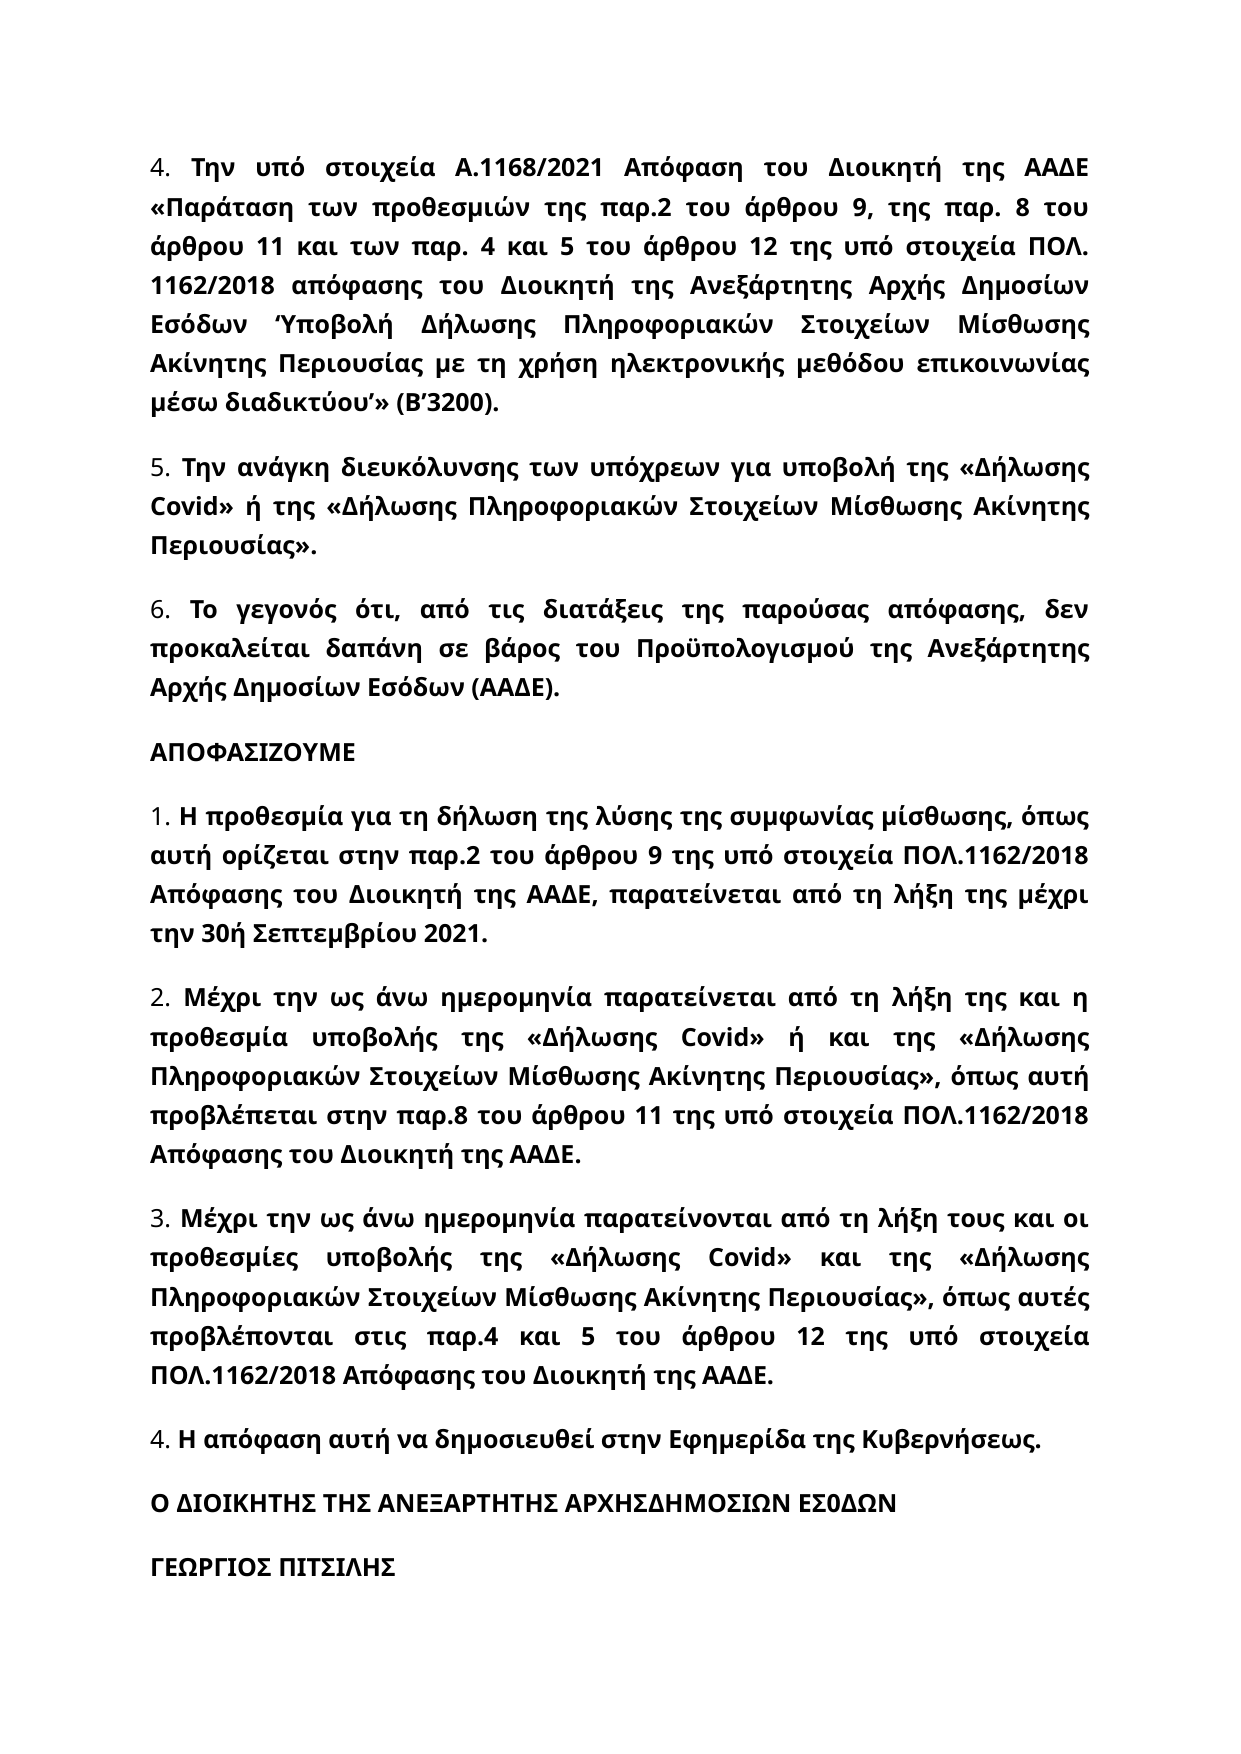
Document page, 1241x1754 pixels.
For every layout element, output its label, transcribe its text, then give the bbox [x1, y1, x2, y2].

text ΑΠΟΦΑΣΙΖΟΥΜΕ [150, 734, 1090, 768]
text 2. Μέχρι την ως άνω ημερομηνία παρατείνεται από τη λήξη της και η προθεσμία υποβολής της «Δήλωσης Covid» ή και της «Δήλωσης Πληροφοριακών Στοιχείων Μίσθωσης Ακίνητης Περιουσίας», όπως αυτή προβλέπεται στην παρ.8 του άρθρου 11 της υπό στοιχεία ΠΟΛ.1162/2018 Απόφασης του Διοικητή της ΑΑΔΕ. [150, 980, 1090, 1171]
text 6. Το γεγονός ότι, από τις διατάξεις της παρούσας απόφασης, δεν προκαλείται δαπάνη σε βάρος του Προϋπολογισμού της Ανεξάρτητης Αρχής Δημοσίων Εσόδων (ΑΑΔΕ). [150, 592, 1090, 704]
text ΓΕΩΡΓΙΟΣ ΠΙΤΣΙΛΗΣ [150, 1550, 1090, 1584]
text 3. Μέχρι την ως άνω ημερομηνία παρατείνονται από τη λήξη τους και οι προθεσμίες υποβολής της «Δήλωσης Covid» και της «Δήλωσης Πληροφοριακών Στοιχείων Μίσθωσης Ακίνητης Περιουσίας», όπως αυτές προβλέπονται στις παρ.4 και 5 του άρθρου 12 της υπό στοιχεία ΠΟΛ.1162/2018 Απόφασης του Διοικητή της ΑΑΔΕ. [150, 1201, 1090, 1392]
text 4. Η απόφαση αυτή να δημοσιευθεί στην Εφημερίδα της Κυβερνήσεως. [150, 1422, 1090, 1456]
text 5. Την ανάγκη διευκόλυνσης των υπόχρεων για υποβολή της «Δήλωσης Covid» ή της «Δήλωσης Πληροφοριακών Στοιχείων Μίσθωσης Ακίνητης Περιουσίας». [150, 449, 1090, 562]
text Ο ΔΙΟΙΚΗΤΗΣ ΤΗΣ ΑΝΕΞΑΡΤΗΤΗΣ ΑΡΧΗΣΔΗΜΟΣΙΩΝ ΕΣ0ΔΩΝ [150, 1486, 1090, 1520]
text 1. Η προθεσμία για τη δήλωση της λύσης της συμφωνίας μίσθωσης, όπως αυτή ορίζεται στην παρ.2 του άρθρου 9 της υπό στοιχεία ΠΟΛ.1162/2018 Απόφασης του Διοικητή της ΑΑΔΕ, παρατείνεται από τη λήξη της μέχρι την 30ή Σεπτεμβρίου 2021. [150, 798, 1090, 950]
text 4. Την υπό στοιχεία A.1168/2021 Απόφαση του Διοικητή της ΑΑΔΕ «Παράταση των προθεσμιών της παρ.2 του άρθρου 9, της παρ. 8 του άρθρου 11 και των παρ. 4 και 5 του άρθρου 12 της υπό στοιχεία ΠΟΛ. 1162/2018 απόφασης του Διοικητή της Ανεξάρτητης Αρχής Δημοσίων Εσόδων ‘Υποβολή Δήλωσης Πληροφοριακών Στοιχείων Μίσθωσης Ακίνητης Περιουσίας με τη χρήση ηλεκτρονικής μεθόδου επικοινωνίας μέσω διαδικτύου’» (Β’3200). [150, 150, 1090, 419]
